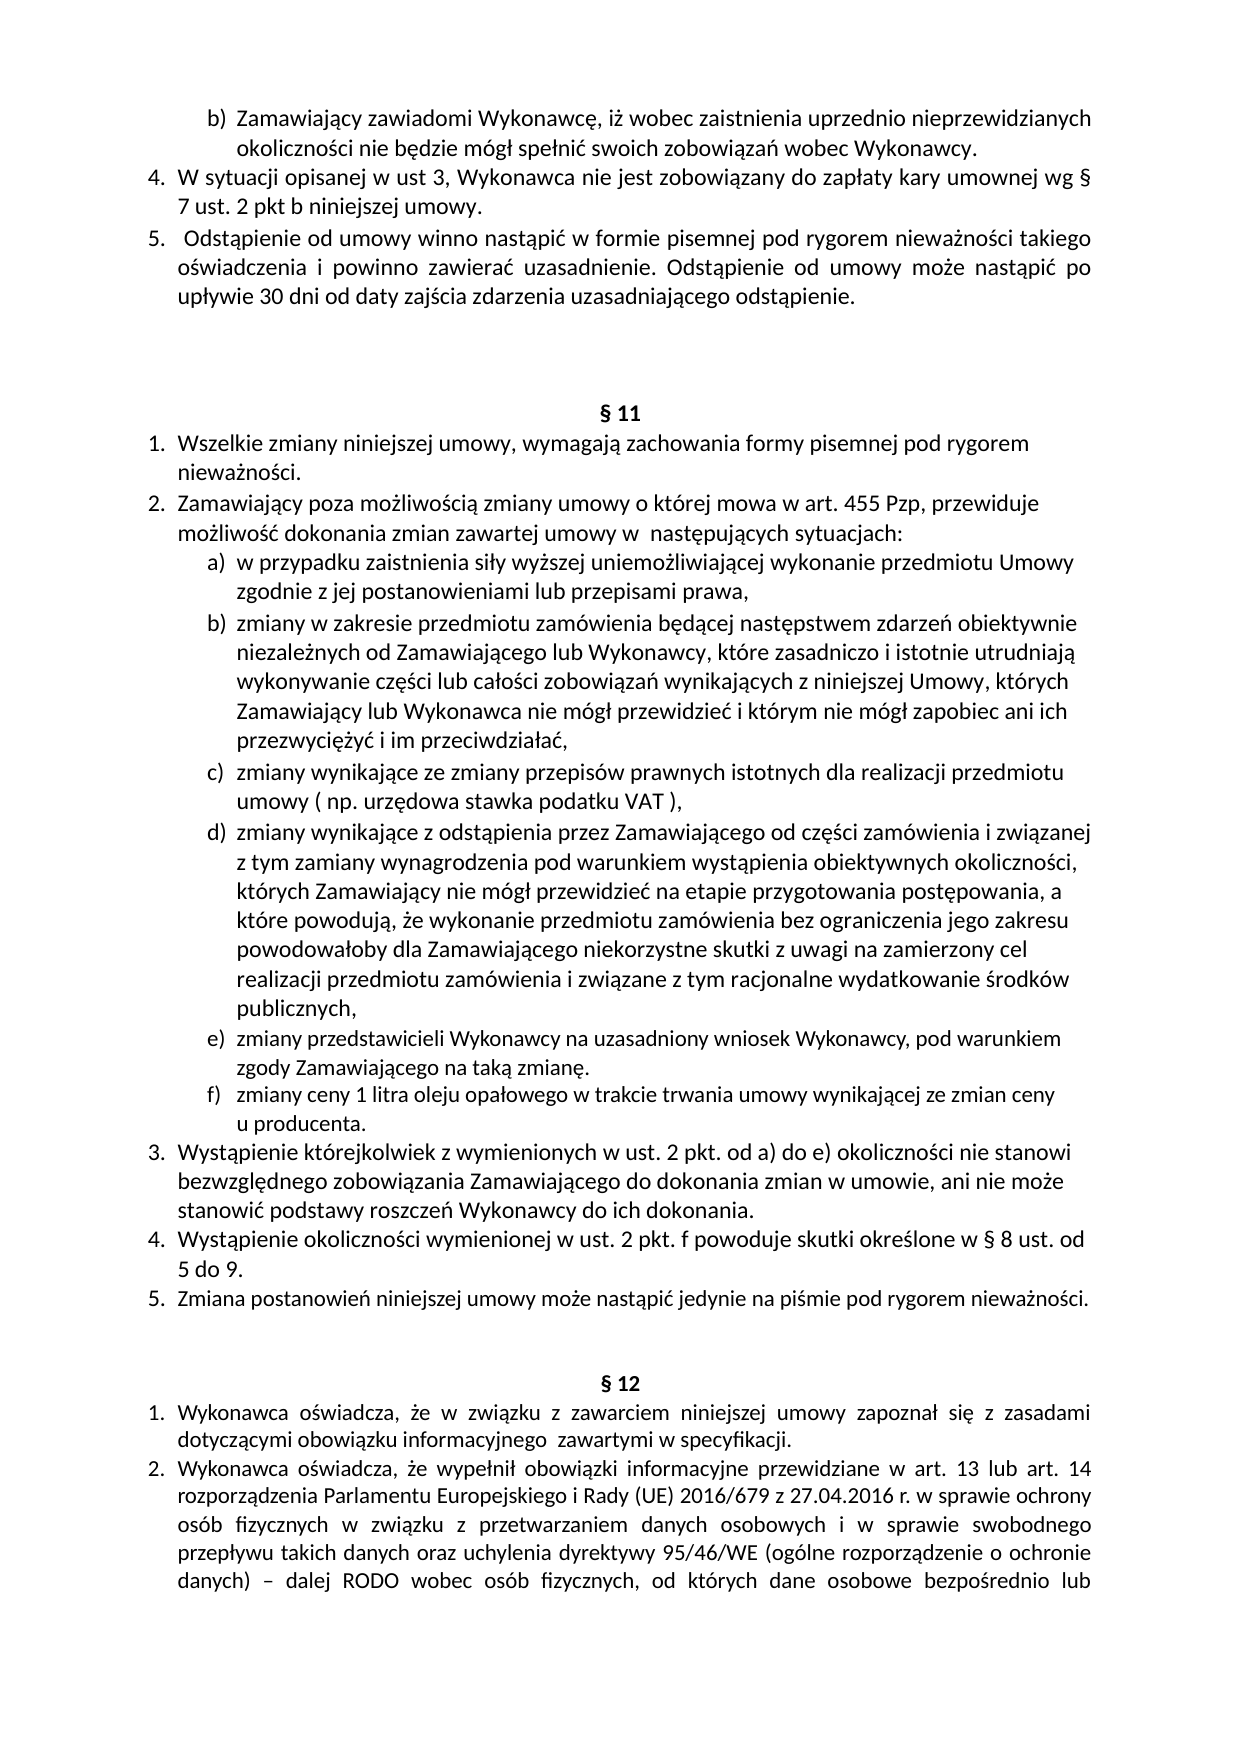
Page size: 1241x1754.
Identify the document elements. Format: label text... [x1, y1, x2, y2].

text 4. Wystąpienie okoliczności wymienionej w ust. 2 pkt. f powoduje skutki określone w § 8 ust. od 5 do 9. [148, 1224, 1093, 1283]
text f) zmiany ceny 1 litra oleju opałowego w trakcie trwania umowy wynikającej ze zmian ceny [207, 1081, 1093, 1109]
text § 11 [148, 398, 1093, 428]
text § 12 [148, 1369, 1093, 1398]
text b) Zamawiający zawiadomi Wykonawcę, iż wobec zaistnienia uprzednio nieprzewidzianych okoliczności nie będzie mógł spełnić swoich zobowiązań wobec Wykonawcy. [207, 103, 1093, 162]
text c) zmiany wynikające ze zmiany przepisów prawnych istotnych dla realizacji przedmiotu umowy ( np. urzędowa stawka podatku VAT ), [207, 757, 1093, 815]
text 5. Odstąpienie od umowy winno nastąpić w formie pisemnej pod rygorem nieważności takiego oświadczenia i powinno zawierać uzasadnienie. Odstąpienie od umowy może nastąpić po upływie 30 dni od daty zajścia zdarzenia uzasadniającego odstąpienie. [148, 223, 1093, 311]
text e) zmiany przedstawicieli Wykonawcy na uzasadniony wniosek Wykonawcy, pod warunkiem [207, 1024, 1093, 1053]
text 3. Wystąpienie którejkolwiek z wymienionych w ust. 2 pkt. od a) do e) okoliczności nie stanowi bezwzględnego zobowiązania Zamawiającego do dokonania zmian w umowie, ani nie może stanowić podstawy roszczeń Wykonawcy do ich dokonania. [148, 1137, 1093, 1224]
text 4. W sytuacji opisanej w ust 3, Wykonawca nie jest zobowiązany do zapłaty kary umownej wg § 7 ust. 2 pkt b niniejszej umowy. [148, 162, 1093, 221]
text 5. Zmiana postanowień niniejszej umowy może nastąpić jedynie na piśmie pod rygorem nieważności. [148, 1283, 1093, 1312]
text u producenta. [207, 1109, 1093, 1137]
text 2. Zamawiający poza możliwością zmiany umowy o której mowa w art. 455 Pzp, przewiduje możliwość dokonania zmian zawartej umowy w następujących sytuacjach: [148, 488, 1093, 547]
text 1. Wszelkie zmiany niniejszej umowy, wymagają zachowania formy pisemnej pod rygorem nieważności. [148, 428, 1093, 486]
text 1. Wykonawca oświadcza, że w związku z zawarciem niniejszej umowy zapoznał się z zasadami dotyczącymi obowiązku informacyjnego zawartymi w specyfikacji. [148, 1398, 1093, 1454]
text zgody Zamawiającego na taką zmianę. [207, 1053, 1093, 1081]
text b) zmiany w zakresie przedmiotu zamówienia będącej następstwem zdarzeń obiektywnie niezależnych od Zamawiającego lub Wykonawcy, które zasadniczo i istotnie utrudniają wykonywanie części lub całości zobowiązań wynikających z niniejszej Umowy, których Zamawiający lub Wykonawca nie mógł przewidzieć i którym nie mógł zapobiec ani ich przezwyciężyć i im przeciwdziałać, [207, 608, 1093, 754]
text d) zmiany wynikające z odstąpienia przez Zamawiającego od części zamówienia i związanej z tym zamiany wynagrodzenia pod warunkiem wystąpienia obiektywnych okoliczności, których Zamawiający nie mógł przewidzieć na etapie przygotowania postępowania, a które powodują, że wykonanie przedmiotu zamówienia bez ograniczenia jego zakresu powodowałoby dla Zamawiającego niekorzystne skutki z uwagi na zamierzony cel realizacji przedmiotu zamówienia i związane z tym racjonalne wydatkowanie środków publicznych, [207, 817, 1093, 1022]
text 2. Wykonawca oświadcza, że wypełnił obowiązki informacyjne przewidziane w art. 13 lub art. 14 rozporządzenia Parlamentu Europejskiego i Rady (UE) 2016/679 z 27.04.2016 r. w sprawie ochrony osób fizycznych w związku z przetwarzaniem danych osobowych i w sprawie swobodnego przepływu takich danych oraz uchylenia dyrektywy 95/46/WE (ogólne rozporządzenie o ochronie danych) – dalej RODO wobec osób fizycznych, od których dane osobowe bezpośrednio lub [148, 1454, 1093, 1594]
text a) w przypadku zaistnienia siły wyższej uniemożliwiającej wykonanie przedmiotu Umowy zgodnie z jej postanowieniami lub przepisami prawa, [207, 547, 1093, 606]
